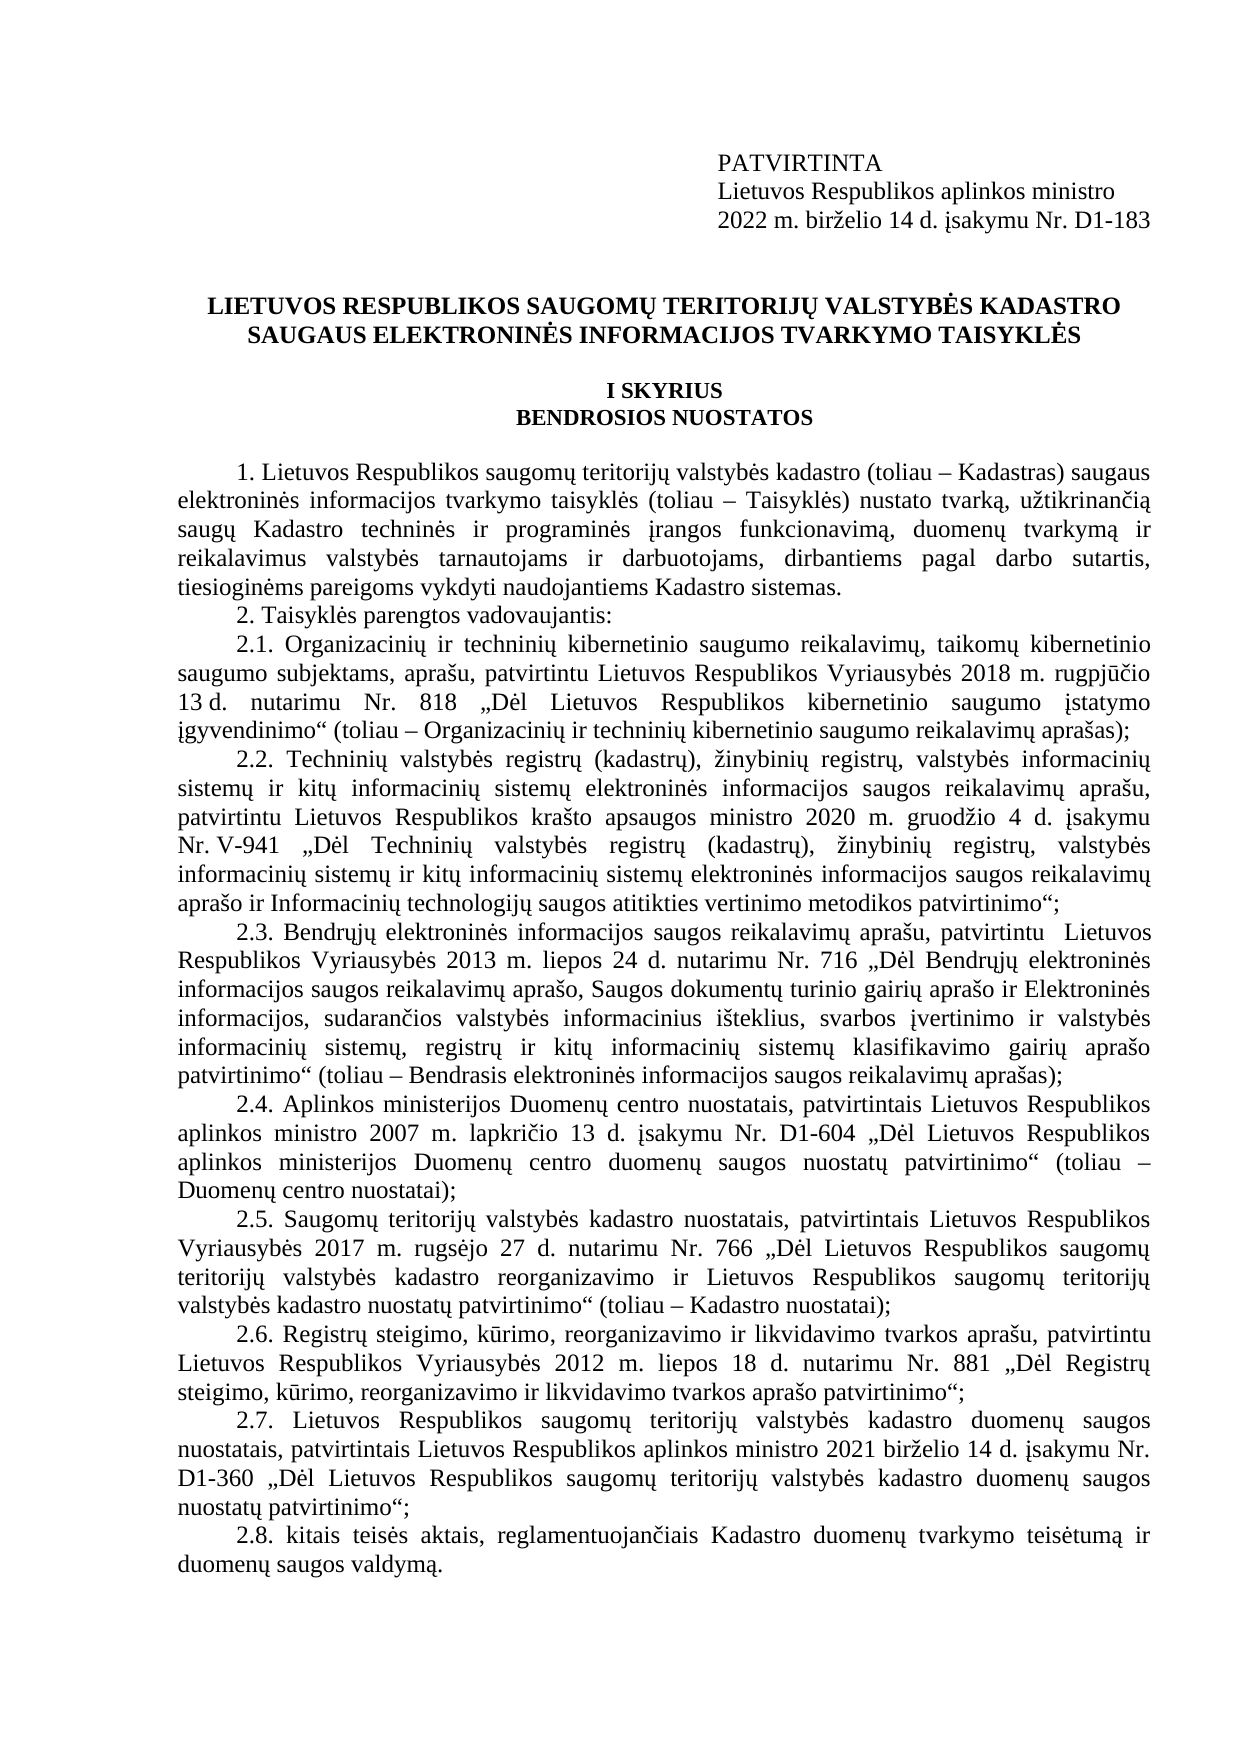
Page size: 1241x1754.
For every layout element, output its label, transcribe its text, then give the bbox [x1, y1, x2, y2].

text 2.4. Aplinkos ministerijos Duomenų centro nuostatais, patvirtintais Lietuvos Respublikos aplinkos ministro 2007 m. lapkričio 13 d. įsakymu Nr. D1-604 „Dėl Lietuvos Respublikos aplinkos ministerijos Duomenų centro duomenų saugos nuostatų patvirtinimo“ (toliau – Duomenų centro nuostatai); [177, 1089, 1151, 1204]
text 2.3. Bendrųjų elektroninės informacijos saugos reikalavimų aprašu, patvirtintu Lietuvos Respublikos Vyriausybės 2013 m. liepos 24 d. nutarimu Nr. 716 „Dėl Bendrųjų elektroninės informacijos saugos reikalavimų aprašo, Saugos dokumentų turinio gairių aprašo ir Elektroninės informacijos, sudarančios valstybės informacinius išteklius, svarbos įvertinimo ir valstybės informacinių sistemų, registrų ir kitų informacinių sistemų klasifikavimo gairių aprašo patvirtinimo“ (toliau – Bendrasis elektroninės informacijos saugos reikalavimų aprašas); [177, 917, 1151, 1089]
text PATVIRTINTA [717, 148, 1152, 176]
text 2.7. Lietuvos Respublikos saugomų teritorijų valstybės kadastro duomenų saugos nuostatais, patvirtintais Lietuvos Respublikos aplinkos ministro 2021 birželio 14 d. įsakymu Nr. D1-360 „Dėl Lietuvos Respublikos saugomų teritorijų valstybės kadastro duomenų saugos nuostatų patvirtinimo“; [177, 1405, 1151, 1520]
text 2022 m. birželio 14 d. įsakymu Nr. D1-183 [717, 205, 1152, 234]
text 1. Lietuvos Respublikos saugomų teritorijų valstybės kadastro (toliau – Kadastras) saugaus elektroninės informacijos tvarkymo taisyklės (toliau – Taisyklės) nustato tvarką, užtikrinančią saugų Kadastro techninės ir programinės įrangos funkcionavimą, duomenų tvarkymą ir reikalavimus valstybės tarnautojams ir darbuotojams, dirbantiems pagal darbo sutartis, tiesioginėms pareigoms vykdyti naudojantiems Kadastro sistemas. [177, 457, 1151, 600]
text Lietuvos Respublikos aplinkos ministro [717, 176, 1152, 205]
text LIETUVOS RESPUBLIKOS SAUGOMŲ TERITORIJŲ valstybės KADASTRO saugaus elektroninės informacijos tvarkymo taisyklės [177, 291, 1152, 349]
text 2.1. Organizacinių ir techninių kibernetinio saugumo reikalavimų, taikomų kibernetinio saugumo subjektams, aprašu, patvirtintu Lietuvos Respublikos Vyriausybės 2018 m. rugpjūčio 13 d. nutarimu Nr. 818 „Dėl Lietuvos Respublikos kibernetinio saugumo įstatymo įgyvendinimo“ (toliau – Organizacinių ir techninių kibernetinio saugumo reikalavimų aprašas); [177, 629, 1151, 744]
text I SKYRIUS [177, 378, 1152, 404]
text 2.2. Techninių valstybės registrų (kadastrų), žinybinių registrų, valstybės informacinių sistemų ir kitų informacinių sistemų elektroninės informacijos saugos reikalavimų aprašu, patvirtintu Lietuvos Respublikos krašto apsaugos ministro 2020 m. gruodžio 4 d. įsakymu Nr. V‑941 „Dėl Techninių valstybės registrų (kadastrų), žinybinių registrų, valstybės informacinių sistemų ir kitų informacinių sistemų elektroninės informacijos saugos reikalavimų aprašo ir Informacinių technologijų saugos atitikties vertinimo metodikos patvirtinimo“; [177, 744, 1151, 917]
text 2.5. Saugomų teritorijų valstybės kadastro nuostatais, patvirtintais Lietuvos Respublikos Vyriausybės 2017 m. rugsėjo 27 d. nutarimu Nr. 766 „Dėl Lietuvos Respublikos saugomų teritorijų valstybės kadastro reorganizavimo ir Lietuvos Respublikos saugomų teritorijų valstybės kadastro nuostatų patvirtinimo“ (toliau – Kadastro nuostatai); [177, 1204, 1151, 1319]
text 2. Taisyklės parengtos vadovaujantis: [177, 600, 1151, 629]
text BENDROSIOS NUOSTATOS [177, 404, 1152, 430]
text 2.8. kitais teisės aktais, reglamentuojančiais Kadastro duomenų tvarkymo teisėtumą ir duomenų saugos valdymą. [177, 1520, 1151, 1578]
text 2.6. Registrų steigimo, kūrimo, reorganizavimo ir likvidavimo tvarkos aprašu, patvirtintu Lietuvos Respublikos Vyriausybės 2012 m. liepos 18 d. nutarimu Nr. 881 „Dėl Registrų steigimo, kūrimo, reorganizavimo ir likvidavimo tvarkos aprašo patvirtinimo“; [177, 1319, 1151, 1405]
